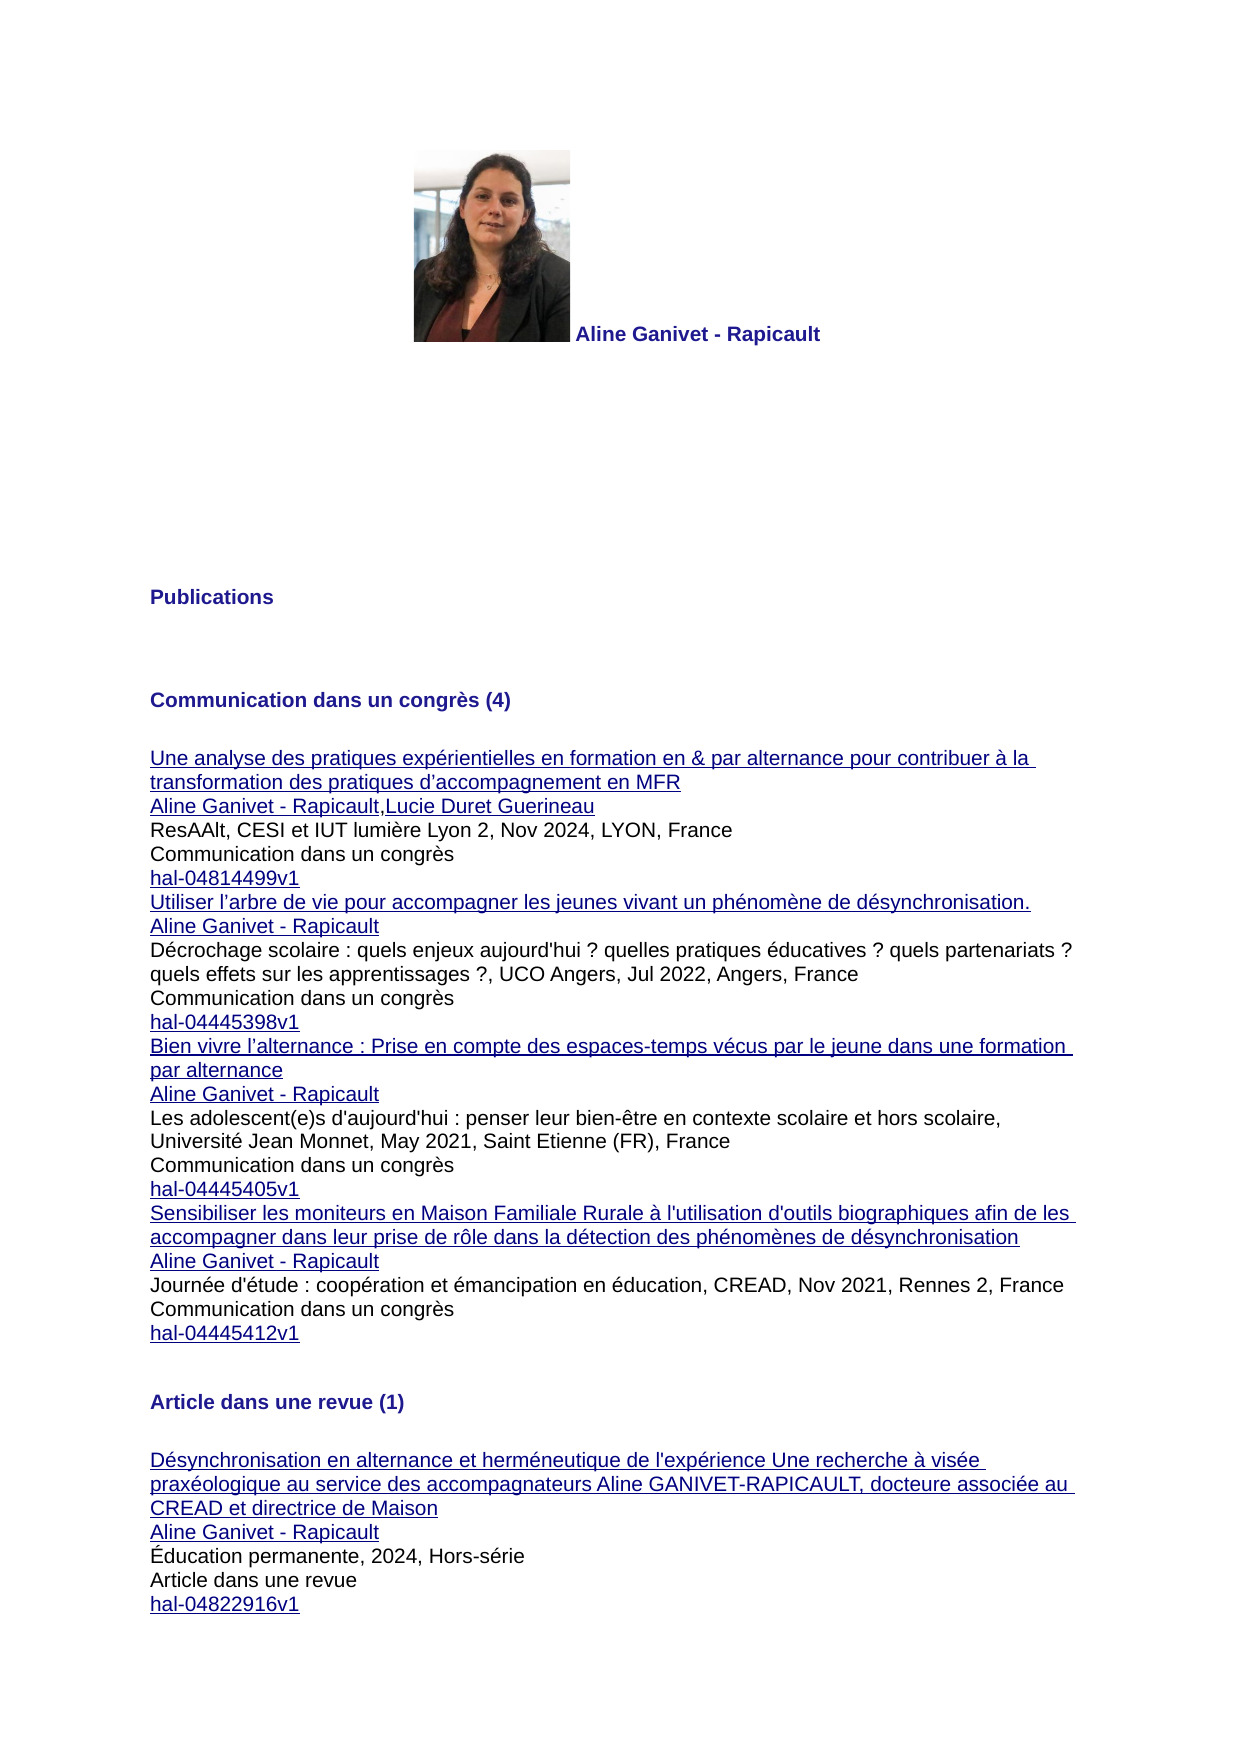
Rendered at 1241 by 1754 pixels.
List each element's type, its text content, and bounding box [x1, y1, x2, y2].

table_header Une analyse des pratiques expérientielles en formation en & par alternance pour contribuer à la transformation des pratiques d’accompagnement en MFR Aline Ganivet - Rapicault,Lucie Duret Guerineau ResAAlt, CESI et IUT lumière Lyon 2, Nov 2024, LYON, France Communication dans un congrès hal-04814499v1 [150, 746, 1090, 890]
picture [413, 150, 571, 342]
table_header Désynchronisation en alternance et herméneutique de l'expérience Une recherche à visée praxéologique au service des accompagnateurs Aline GANIVET-RAPICAULT, docteure associée au CREAD et directrice de Maison Aline Ganivet - Rapicault Éducation permanente, 2024, Hors-série Article dans une revue hal-04822916v1 [150, 1448, 1090, 1616]
subtitle Aline Ganivet - Rapicault [150, 150, 1090, 346]
table_cell Sensibiliser les moniteurs en Maison Familiale Rurale à l'utilisation d'outils biographiques afin de les accompagner dans leur prise de rôle dans la détection des phénomènes de désynchronisation Aline Ganivet - Rapicault Journée d'étude : coopération et émancipation en éducation, CREAD, Nov 2021, Rennes 2, France Communication dans un congrès hal-04445412v1 [150, 1201, 1090, 1345]
subtitle Communication dans un congrès (4) [150, 688, 1090, 712]
table_cell Bien vivre l’alternance : Prise en compte des espaces-temps vécus par le jeune dans une formation par alternance Aline Ganivet - Rapicault Les adolescent(e)s d'aujourd'hui : penser leur bien-être en contexte scolaire et hors scolaire, Université Jean Monnet, May 2021, Saint Etienne (FR), France Communication dans un congrès hal-04445405v1 [150, 1034, 1090, 1201]
subtitle Article dans une revue (1) [150, 1390, 1090, 1414]
subtitle Publications [150, 584, 1090, 608]
table_cell Utiliser l’arbre de vie pour accompagner les jeunes vivant un phénomène de désynchronisation. Aline Ganivet - Rapicault Décrochage scolaire : quels enjeux aujourd'hui ? quelles pratiques éducatives ? quels partenariats ? quels effets sur les apprentissages ?, UCO Angers, Jul 2022, Angers, France Communication dans un congrès hal-04445398v1 [150, 890, 1090, 1033]
